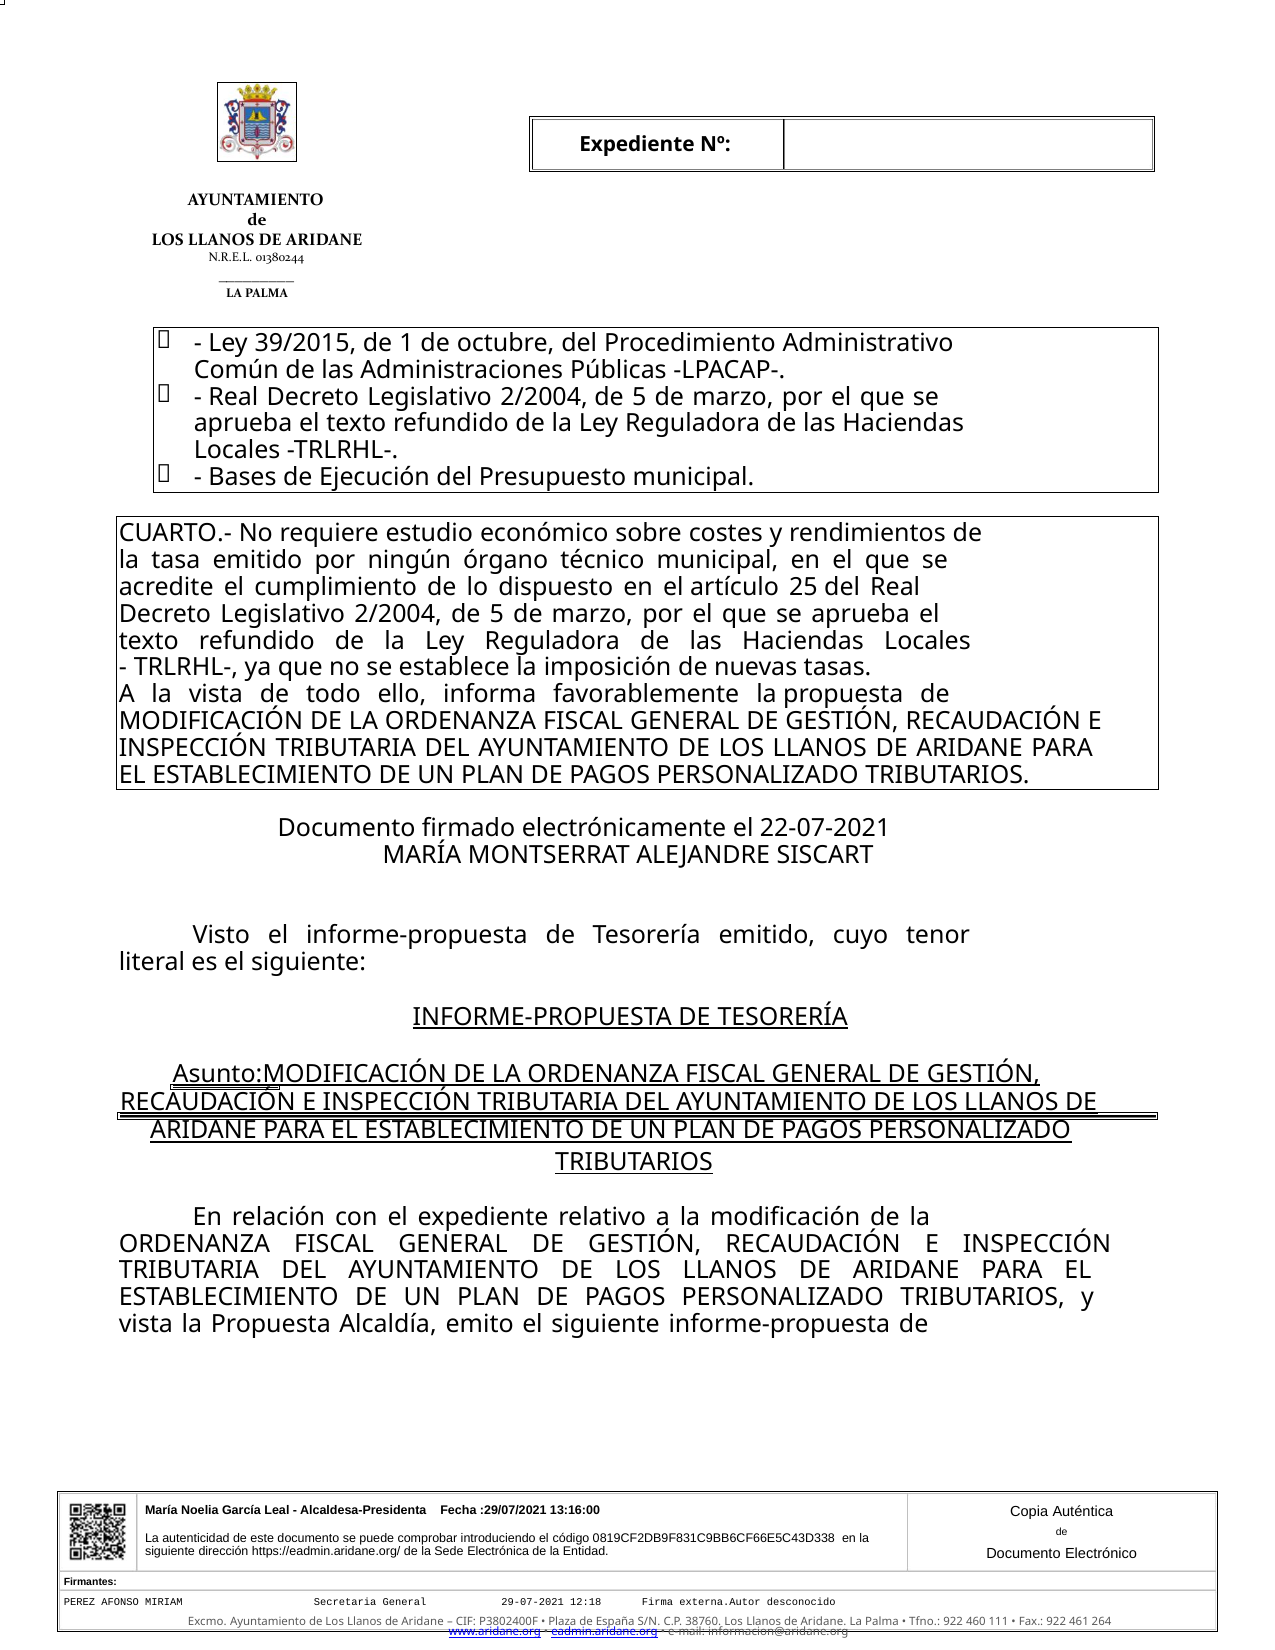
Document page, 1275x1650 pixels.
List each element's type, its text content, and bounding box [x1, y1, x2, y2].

text - Bases de Ejecución del Presupuesto municipal. [193, 462, 923, 491]
text TRIBUTARIA DEL AYUNTAMIENTO DE LOS LLANOS DE ARIDANE PARA EL [118, 1257, 1181, 1284]
picture [58, 1492, 1217, 1631]
text Documento Electrónico [986, 1545, 1159, 1561]
text _ [219, 267, 226, 281]
text LA PALMA [226, 287, 317, 300]
text de [1056, 1526, 1083, 1538]
text Firmantes: [63, 1576, 200, 1588]
text  [156, 324, 192, 355]
text acredite el cumplimiento de lo dispuesto en el artículo 25 del Real [118, 574, 1181, 601]
text TRIBUTARIOS [555, 1148, 1180, 1176]
text LOS LLANOS DE ARIDANE [151, 232, 387, 249]
text  [156, 378, 192, 408]
picture [218, 83, 296, 161]
text Copia Auténtica [1010, 1503, 1135, 1520]
text Asunto:MODIFICACIÓN DE LA ORDENANZA FISCAL GENERAL DE GESTIÓN, [172, 1059, 1180, 1088]
text Locales -TRLRHL-. [193, 437, 1181, 464]
text Expediente Nº: [579, 131, 761, 156]
text  [156, 458, 192, 489]
text _ [317, 267, 327, 284]
text A la vista de todo ello, informa favorablemente la propuesta de [118, 680, 1181, 708]
text Documento firmado electrónicamente el 22-07-2021 [277, 814, 1022, 842]
text vista la Propuesta Alcaldía, emito el siguiente informe-propuesta de [118, 1311, 1181, 1338]
text Secretaria General [313, 1596, 443, 1607]
picture [154, 328, 1158, 492]
text literal es el siguiente: [118, 949, 1181, 976]
text - [118, 653, 133, 680]
text - Ley 39/2015, de 1 de octubre, del Procedimiento Administrativo [193, 328, 1181, 357]
text MARÍA MONTSERRAT ALEJANDRE SISCART [382, 842, 1022, 869]
text ORDENANZA FISCAL GENERAL DE GESTIÓN, RECAUDACIÓN E INSPECCIÓN [118, 1231, 1181, 1257]
text En relación con el expediente relativo a la modificación de la [192, 1202, 1181, 1231]
text EL ESTABLECIMIENTO DE UN PLAN DE PAGOS PERSONALIZADO TRIBUTARIOS. [118, 762, 1181, 789]
text Visto el informe-propuesta de Tesorería emitido, cuyo tenor [192, 921, 1181, 949]
text INFORME-PROPUESTA DE TESORERÍA [412, 1002, 887, 1031]
text aprueba el texto refundido de la Ley Reguladora de las Haciendas [193, 410, 1181, 437]
text TRLRHL-, ya que no se establece la imposición de nuevas tasas. [133, 653, 1088, 680]
text Decreto Legislativo 2/2004, de 5 de marzo, por el que se aprueba el [118, 601, 1181, 628]
picture [117, 517, 1158, 789]
text Común de las Administraciones Públicas -LPACAP-. [193, 357, 1181, 383]
picture [118, 1113, 150, 1119]
text de [247, 212, 387, 228]
text CUARTO.- No requiere estudio económico sobre costes y rendimientos de [118, 518, 1181, 547]
text La autenticidad de este documento se puede comprobar introduciendo el código 0819CF2DB9F831C9BB6CF66E5C43D338 en la [145, 1531, 894, 1545]
text la tasa emitido por ningún órgano técnico municipal, en el que se [118, 547, 1181, 574]
text PEREZ AFONSO MIRIAM [63, 1596, 200, 1607]
picture [530, 117, 1154, 171]
text MODIFICACIÓN DE LA ORDENANZA FISCAL GENERAL DE GESTIÓN, RECAUDACIÓN E [118, 708, 1181, 735]
text Excmo. Ayuntamiento de Los Llanos de Aridane – CIF: P3802400F • Plaza de España S/N. C.P. 38760. Los Llanos de Aridane. La Palma • Tfno.: 922 460 111 • Fax.: 922 461 264 [188, 1614, 1112, 1628]
text RECAUDACIÓN E INSPECCIÓN TRIBUTARIA DEL AYUNTAMIENTO DE LOS LLANOS DE [120, 1088, 1180, 1116]
text - Real Decreto Legislativo 2/2004, de 5 de marzo, por el que se [193, 383, 1181, 410]
text Firma externa.Autor desconocido [642, 1596, 860, 1607]
text texto refundido de la Ley Reguladora de las Haciendas Locales [118, 628, 1181, 655]
text ________ [226, 267, 317, 284]
text ESTABLECIMIENTO DE UN PLAN DE PAGOS PERSONALIZADO TRIBUTARIOS, y [118, 1284, 1181, 1311]
text INSPECCIÓN TRIBUTARIA DEL AYUNTAMIENTO DE LOS LLANOS DE ARIDANE PARA [118, 735, 1181, 762]
text N.R.E.L. 01380244 [208, 252, 327, 264]
text AYUNTAMIENTO [188, 192, 387, 208]
text ARIDANE PARA EL ESTABLECIMIENTO DE UN PLAN DE PAGOS PERSONALIZADO [150, 1116, 1180, 1145]
text siguiente dirección https://eadmin.aridane.org/ de la Sede Electrónica de la Entidad. [145, 1545, 894, 1558]
text María Noelia García Leal - Alcaldesa-Presidenta Fecha :29/07/2021 13:16:00 [145, 1503, 626, 1517]
picture [1088, 655, 1158, 680]
text www.aridane.org • eadmin.aridane.org • e-mail: informacion@aridane.org [448, 1625, 851, 1638]
text 29-07-2021 12:18 [501, 1596, 617, 1607]
